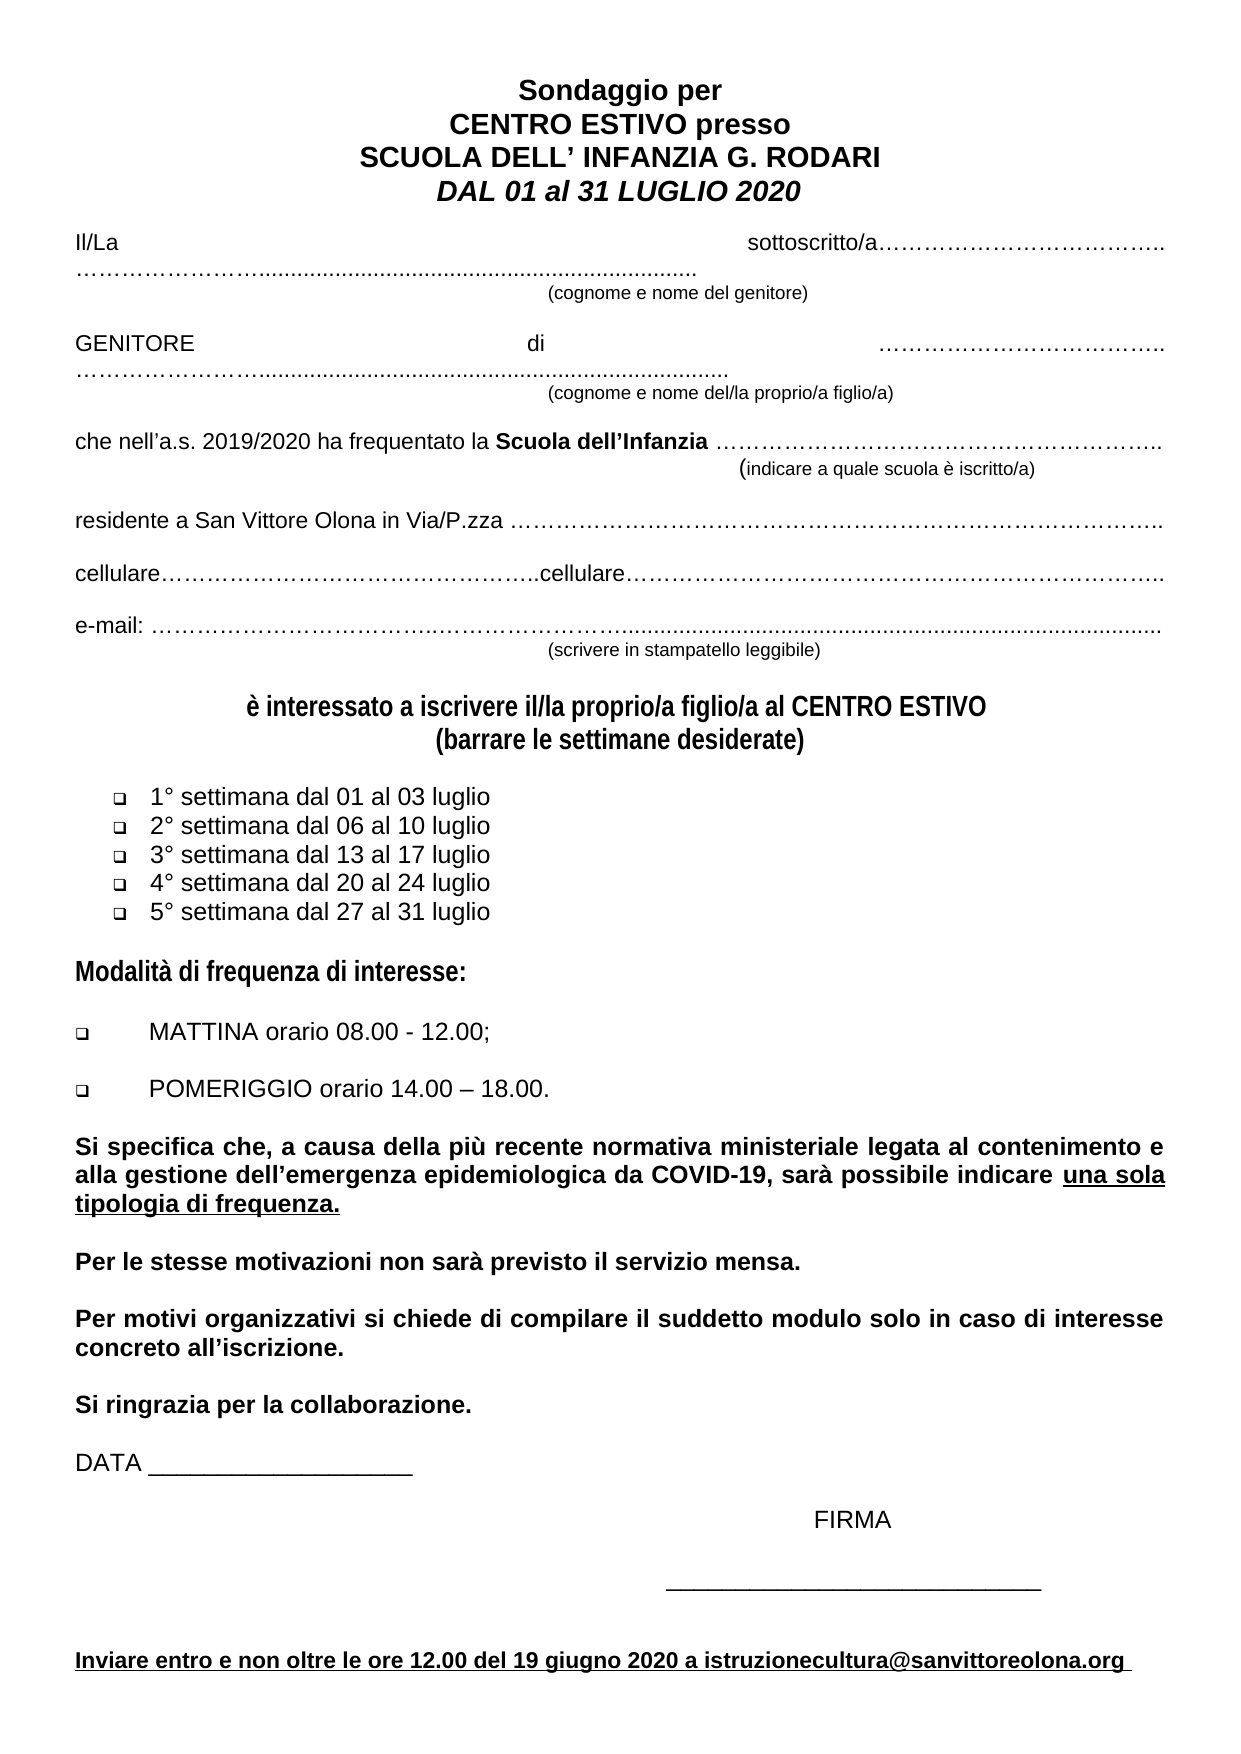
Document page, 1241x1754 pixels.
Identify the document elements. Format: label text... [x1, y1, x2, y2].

text Si specifica che, a causa della più recente normativa ministeriale legata al contenimento e alla gestione dell’emergenza epidemiologica da COVID-19, sarà possibile indicare una sola tipologia di frequenza. [75, 1132, 1165, 1218]
text DATA ___________________ [75, 1448, 1165, 1477]
text (scrivere in stampatello leggibile) [75, 638, 1165, 660]
subtitle è interessato a iscrivere il/la proprio/a figlio/a al CENTRO ESTIVO [75, 689, 1165, 722]
list 2° settimana dal 06 al 10 luglio [112, 811, 1165, 839]
subtitle SCUOLA DELL’ INFANZIA G. RODARI [75, 140, 1165, 174]
list 5° settimana dal 27 al 31 luglio [112, 897, 1165, 926]
list POMERIGGIO orario 14.00 – 18.00. [75, 1074, 1165, 1103]
list MATTINA orario 08.00 - 12.00; [75, 1017, 1165, 1046]
text Inviare entro e non oltre le ore 12.00 del 19 giugno 2020 a istruzionecultura@sanvittoreolona.org [75, 1647, 1165, 1673]
list 3° settimana dal 13 al 17 luglio [112, 839, 1165, 868]
text Per motivi organizzativi si chiede di compilare il suddetto modulo solo in caso di interesse concreto all’iscrizione. [75, 1304, 1165, 1362]
text residente a San Vittore Olona in Via/P.zza ………………………………………………………………………….. [75, 507, 1165, 533]
text FIRMA [150, 1506, 1165, 1534]
list 4° settimana dal 20 al 24 luglio [112, 868, 1165, 897]
text (cognome e nome del/la proprio/a figlio/a) [75, 382, 1165, 404]
subtitle e-mail: ………………………………..……………………..................................................................................... [75, 612, 1165, 638]
subtitle CENTRO ESTIVO presso [75, 107, 1165, 140]
subtitle Modalità di frequenza di interesse: [75, 954, 1165, 988]
text che nell’a.s. 2019/2020 ha frequentato la Scuola dell’Infanzia ………………………………………………….. [75, 428, 1165, 454]
subtitle DAL 01 al 31 LUGLIO 2020 [75, 174, 1165, 207]
subtitle cellulare…………………………………………..cellulare…………………………………………………………….. [75, 559, 1165, 586]
text (indicare a quale scuola è iscritto/a) [75, 454, 1165, 480]
text (cognome e nome del genitore) [75, 282, 1165, 303]
subtitle Il/La sottoscritto/a………………………………..……………………..................................................................... [75, 229, 1165, 282]
text Si ringrazia per la collaborazione. [75, 1391, 1165, 1419]
list 1° settimana dal 01 al 03 luglio [112, 782, 1165, 811]
text Per le stesse motivazioni non sarà previsto il servizio mensa. [75, 1247, 1165, 1276]
text ___________________________ [150, 1563, 1165, 1592]
subtitle (barrare le settimane desiderate) [75, 722, 1165, 756]
subtitle Sondaggio per [75, 73, 1165, 107]
subtitle GENITORE di ………………………………..…………………….......................................................................... [75, 329, 1165, 382]
